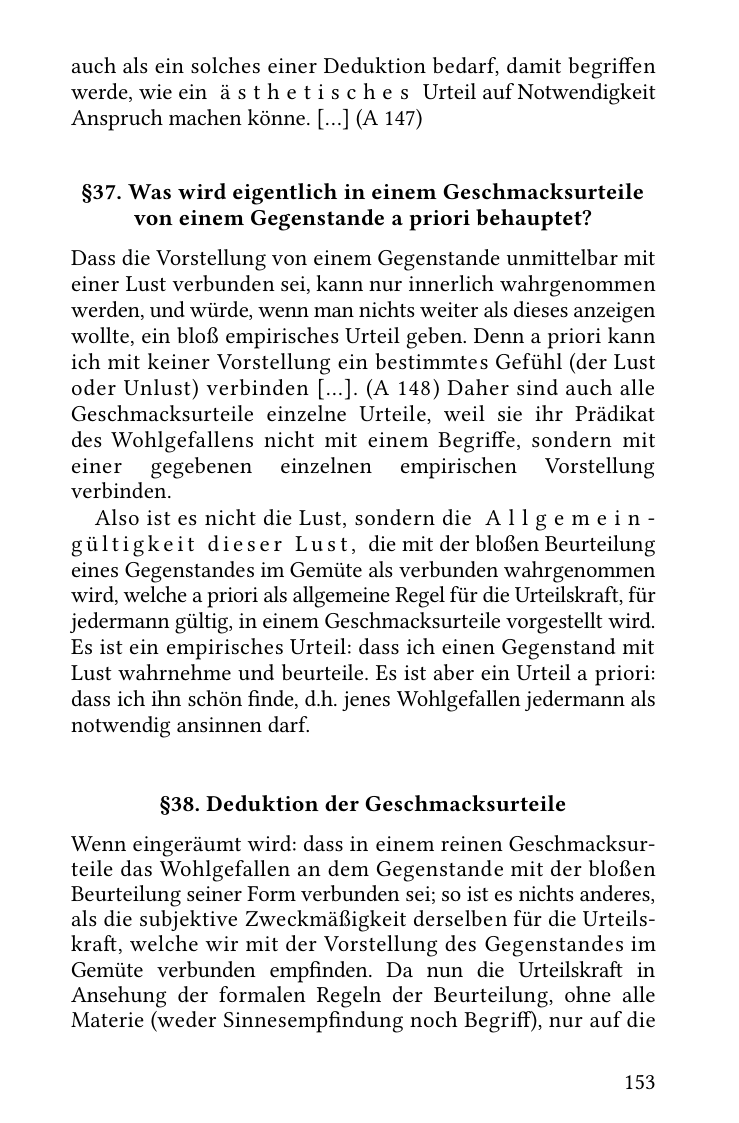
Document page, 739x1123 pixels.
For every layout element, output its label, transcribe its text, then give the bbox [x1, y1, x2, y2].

text Wenn eingeräumt wird: dass in einem reinen Geschmacksur­teile das Wohlgefallen an dem Gegenstande mit der bloßen Beurteilung seiner Form verbunden sei; so ist es nichts anderes, als die subjektive Zweckmäßigkeit derselben für die Urteils­kraft, welche wir mit der Vorstellung des Gegenstandes im Gemüte verbunden empfinden. Da nun die Urteilskraft in Anse­hung der formalen Regeln der Beurteilung, ohne alle Materie (weder Sinnesempfindung noch Begriff), nur auf die [71, 831, 656, 1033]
text Also ist es nicht die Lust, sondern die Allgemein­gültigkeit dieser Lust, die mit der bloßen Beurteilung eines Gegenstandes im Gemüte als verbunden wahrgenommen wird, welche a priori als allgemeine Regel für die Urteilskraft, für jedermann gültig, in einem Geschmacksurteile vorgestellt wird. Es ist ein empirisches Urteil: dass ich einen Gegenstand mit Lust wahrnehme und beurteile. Es ist aber ein Urteil a priori: dass ich ihn schön finde, d.h. jenes Wohlgefallen jedermann als notwendig ansinnen darf. [71, 504, 656, 738]
text §38. Deduktion der Geschmacksurteile [71, 791, 656, 817]
text auch als ein solches einer Deduktion bedarf, damit begriffen werde, wie ein ästhetisches Urteil auf Notwendigkeit Anspruch machen könne. [...] (A 147) [71, 53, 656, 131]
text Dass die Vorstellung von einem Gegenstande unmittelbar mit einer Lust verbunden sei, kann nur innerlich wahrgenommen werden, und würde, wenn man nichts weiter als dieses anzeigen wollte, ein bloß empirisches Urteil geben. Denn a priori kann ich mit keiner Vorstellung ein bestimmtes Gefühl (der Lust oder Unlust) verbinden […]. (A 148) Daher sind auch alle Geschmacksurteile einzelne Urteile, weil sie ihr Prädikat des Wohlgefallens nicht mit einem Begriffe, sondern mit einer gegebenen einzelnen empirischen Vorstellung verbinden. [71, 245, 656, 504]
text §37. Was wird eigentlich in einem Geschmacksurteile von einem Gegenstande a priori behauptet? [71, 179, 656, 231]
